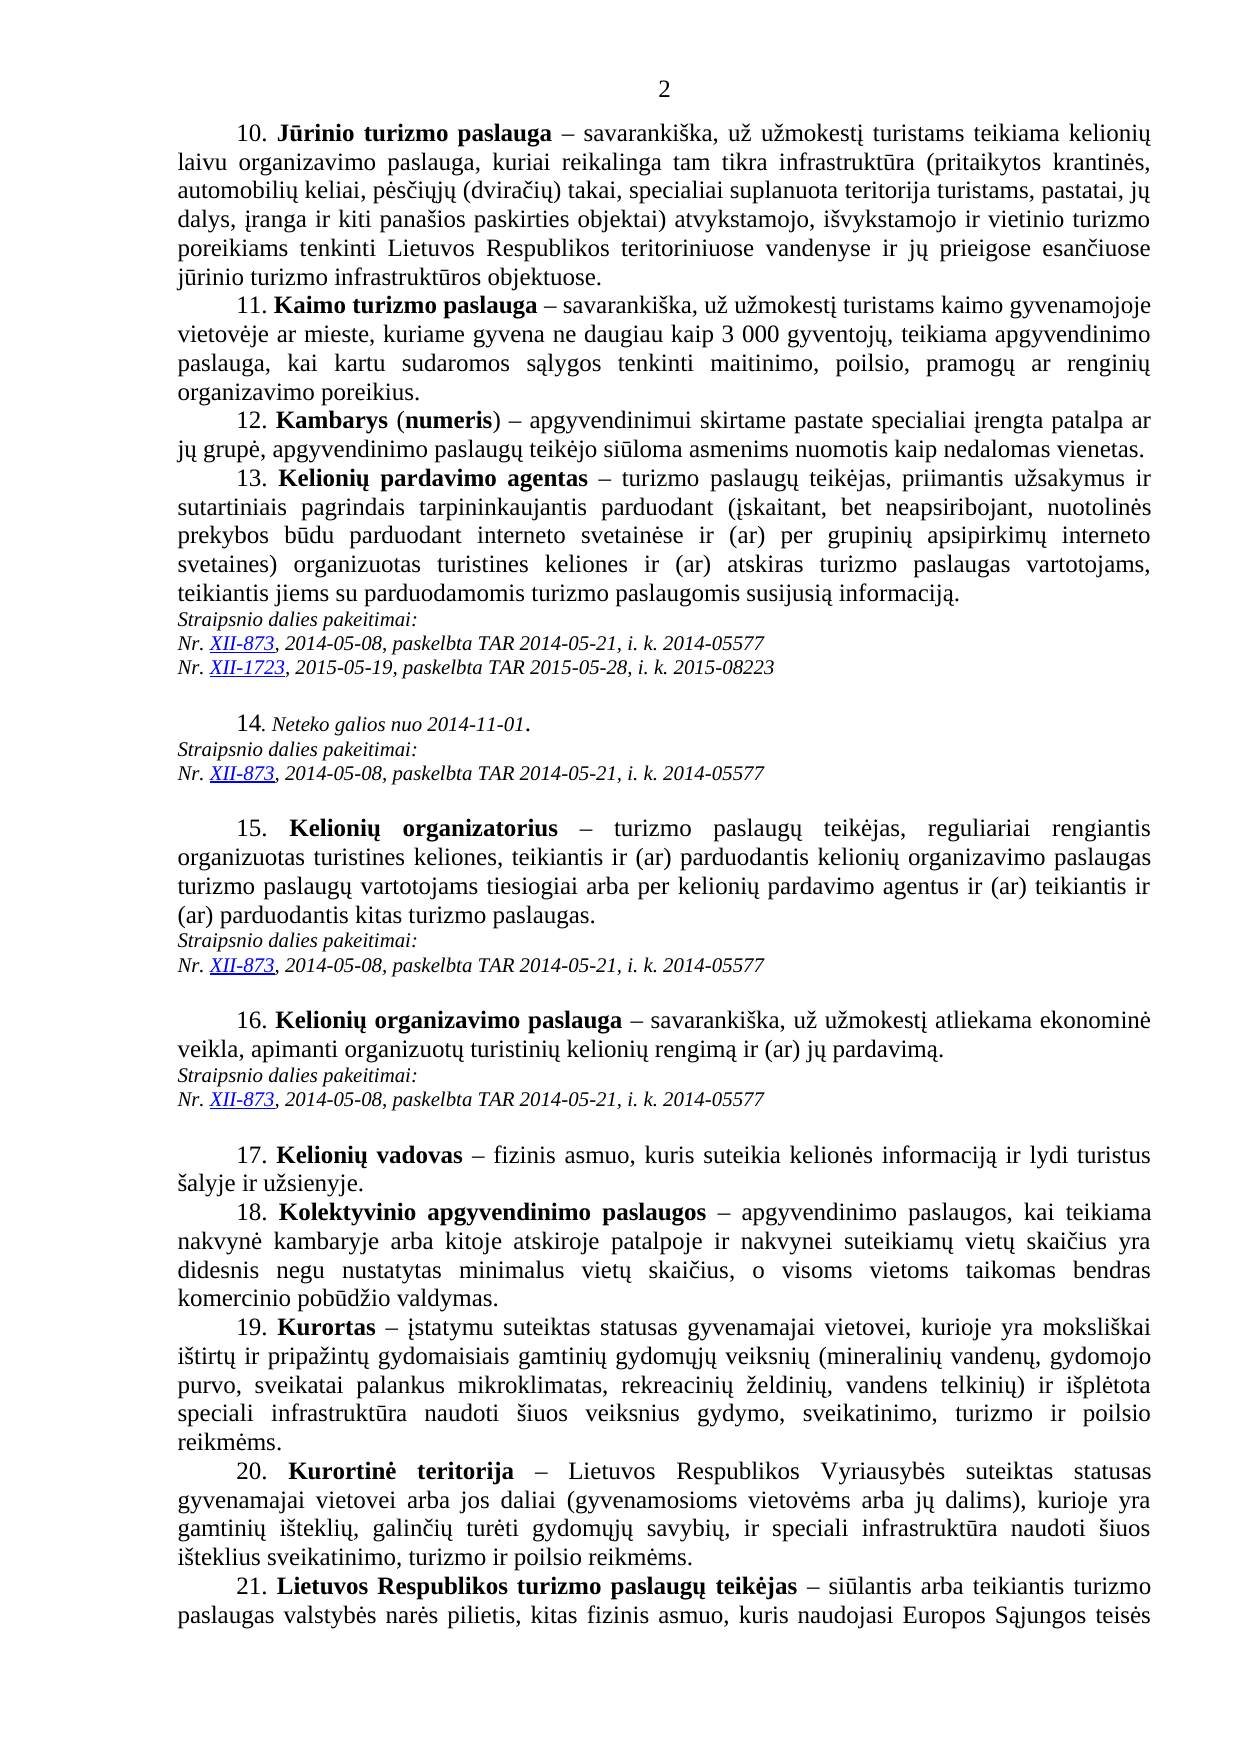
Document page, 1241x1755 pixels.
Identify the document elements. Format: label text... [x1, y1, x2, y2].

text 10. Jūrinio turizmo paslauga – savarankiška, už užmokestį turistams teikiama kelionių laivu organizavimo paslauga, kuriai reikalinga tam tikra infrastruktūra (pritaikytos krantinės, automobilių keliai, pėsčiųjų (dviračių) takai, specialiai suplanuota teritorija turistams, pastatai, jų dalys, įranga ir kiti panašios paskirties objektai) atvykstamojo, išvykstamojo ir vietinio turizmo poreikiams tenkinti Lietuvos Respublikos teritoriniuose vandenyse ir jų prieigose esančiuose jūrinio turizmo infrastruktūros objektuose. [177, 118, 1152, 291]
text Nr. XII-873, 2014-05-08, paskelbta TAR 2014-05-21, i. k. 2014-05577 [177, 761, 1152, 785]
text 11. Kaimo turizmo paslauga – savarankiška, už užmokestį turistams kaimo gyvenamojoje vietovėje ar mieste, kuriame gyvena ne daugiau kaip 3 000 gyventojų, teikiama apgyvendinimo paslauga, kai kartu sudaromos sąlygos tenkinti maitinimo, poilsio, pramogų ar renginių organizavimo poreikius. [177, 291, 1152, 406]
text Straipsnio dalies pakeitimai: [177, 928, 1152, 952]
text 14. Neteko galios nuo 2014-11-01. [177, 708, 1152, 737]
text 19. Kurortas – įstatymu suteiktas statusas gyvenamajai vietovei, kurioje yra moksliškai ištirtų ir pripažintų gydomaisiais gamtinių gydomųjų veiksnių (mineralinių vandenų, gydomojo purvo, sveikatai palankus mikroklimatas, rekreacinių želdinių, vandens telkinių) ir išplėtota speciali infrastruktūra naudoti šiuos veiksnius gydymo, sveikatinimo, turizmo ir poilsio reikmėms. [177, 1312, 1152, 1456]
text 18. Kolektyvinio apgyvendinimo paslaugos – apgyvendinimo paslaugos, kai teikiama nakvynė kambaryje arba kitoje atskiroje patalpoje ir nakvynei suteikiamų vietų skaičius yra didesnis negu nustatytas minimalus vietų skaičius, o visoms vietoms taikomas bendras komercinio pobūdžio valdymas. [177, 1197, 1152, 1312]
text 17. Kelionių vadovas – fizinis asmuo, kuris suteikia kelionės informaciją ir lydi turistus šalyje ir užsienyje. [177, 1140, 1152, 1197]
text Nr. XII-873, 2014-05-08, paskelbta TAR 2014-05-21, i. k. 2014-05577 [177, 952, 1152, 977]
text 20. Kurortinė teritorija – Lietuvos Respublikos Vyriausybės suteiktas statusas gyvenamajai vietovei arba jos daliai (gyvenamosioms vietovėms arba jų dalims), kurioje yra gamtinių išteklių, galinčių turėti gydomųjų savybių, ir speciali infrastruktūra naudoti šiuos išteklius sveikatinimo, turizmo ir poilsio reikmėms. [177, 1456, 1152, 1571]
text Straipsnio dalies pakeitimai: [177, 1063, 1152, 1087]
text 13. Kelionių pardavimo agentas – turizmo paslaugų teikėjas, priimantis užsakymus ir sutartiniais pagrindais tarpininkaujantis parduodant (įskaitant, bet neapsiribojant, nuotolinės prekybos būdu parduodant interneto svetainėse ir (ar) per grupinių apsipirkimų interneto svetaines) organizuotas turistines keliones ir (ar) atskiras turizmo paslaugas vartotojams, teikiantis jiems su parduodamomis turizmo paslaugomis susijusią informaciją. [177, 463, 1152, 607]
text 21. Lietuvos Respublikos turizmo paslaugų teikėjas – siūlantis arba teikiantis turizmo paslaugas valstybės narės pilietis, kitas fizinis asmuo, kuris naudojasi Europos Sąjungos teisės [177, 1571, 1152, 1628]
text 12. Kambarys (numeris) – apgyvendinimui skirtame pastate specialiai įrengta patalpa ar jų grupė, apgyvendinimo paslaugų teikėjo siūloma asmenims nuomotis kaip nedalomas vienetas. [177, 406, 1152, 463]
text 15. Kelionių organizatorius – turizmo paslaugų teikėjas, reguliariai rengiantis organizuotas turistines keliones, teikiantis ir (ar) parduodantis kelionių organizavimo paslaugas turizmo paslaugų vartotojams tiesiogiai arba per kelionių pardavimo agentus ir (ar) teikiantis ir (ar) parduodantis kitas turizmo paslaugas. [177, 813, 1152, 928]
text Nr. XII-873, 2014-05-08, paskelbta TAR 2014-05-21, i. k. 2014-05577 [177, 1087, 1152, 1111]
text Straipsnio dalies pakeitimai: [177, 607, 1152, 631]
text Nr. XII-1723, 2015-05-19, paskelbta TAR 2015-05-28, i. k. 2015-08223 [177, 655, 1152, 679]
text Straipsnio dalies pakeitimai: [177, 737, 1152, 761]
text Nr. XII-873, 2014-05-08, paskelbta TAR 2014-05-21, i. k. 2014-05577 [177, 631, 1152, 655]
text 16. Kelionių organizavimo paslauga – savarankiška, už užmokestį atliekama ekonominė veikla, apimanti organizuotų turistinių kelionių rengimą ir (ar) jų pardavimą. [177, 1005, 1152, 1063]
